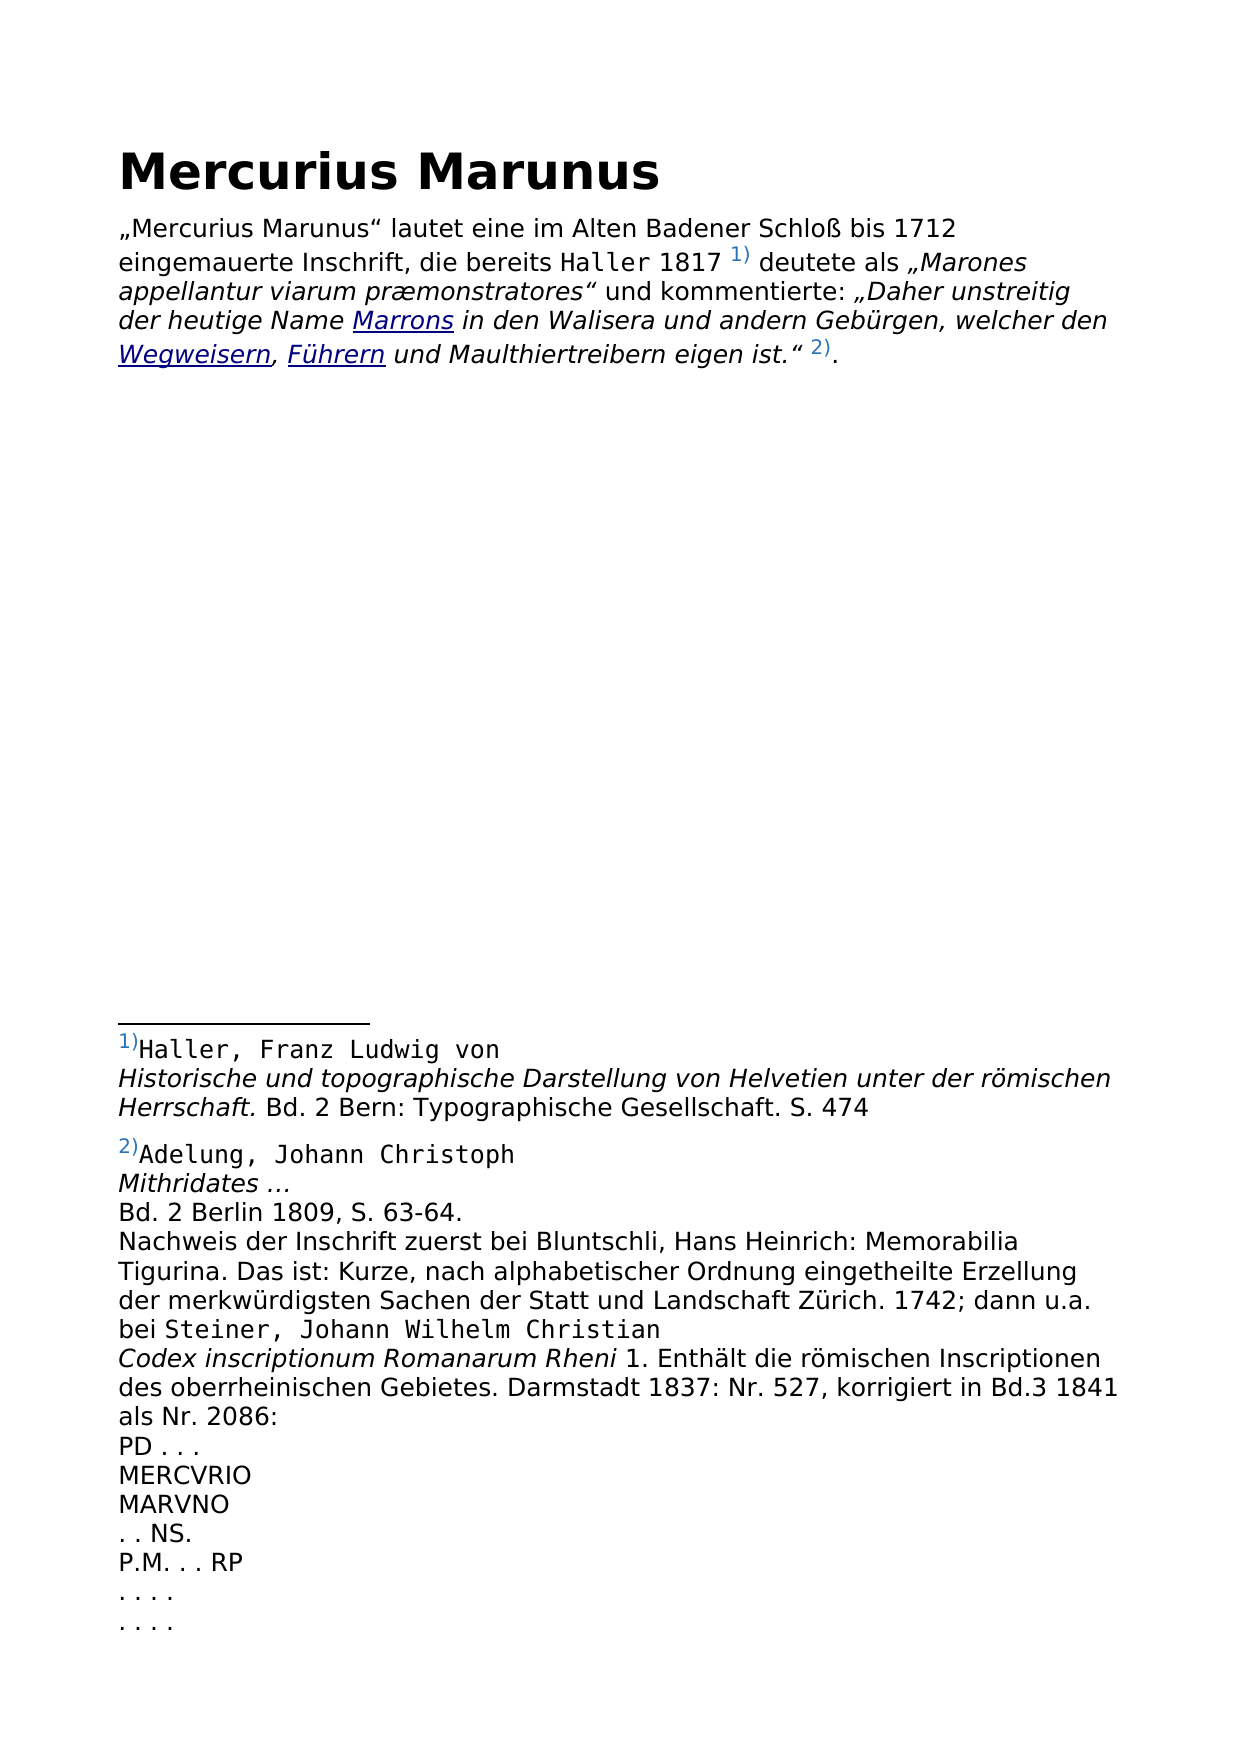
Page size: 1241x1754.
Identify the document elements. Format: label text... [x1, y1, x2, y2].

text Adelung, Johann Christoph Mithridates … Bd. 2 Berlin 1809, S. 63-64. Nachweis der Inschrift zuerst bei Bluntschli, Hans Heinrich: Memorabilia Tigurina. Das ist: Kurze, nach alphabetischer Ordnung eingetheilte Erzellung der merkwürdigsten Sachen der Statt und Landschaft Zürich. 1742; dann u.a. bei Steiner, Johann Wilhelm Christian Codex inscriptionum Romanarum Rheni 1. Enthält die römischen Inscriptionen des oberrheinischen Gebietes. Darmstadt 1837: Nr. 527, korrigiert in Bd.3 1841 als Nr. 2086: PD . . . MERCVRIO MARVNO . . NS. P.M. . . RP . . . . . . . . [118, 1135, 1122, 1636]
text Haller, Franz Ludwig von Historische und topographische Darstellung von Helvetien unter der römischen Herrschaft. Bd. 2 Bern: Typographische Gesellschaft. S. 474 [118, 1030, 1122, 1123]
subtitle Mercurius Marunus [118, 143, 1122, 201]
text „Mercurius Marunus“ lautet eine im Alten Badener Schloß bis 1712 eingemauerte Inschrift, die bereits Haller 1817 deutete als „Marones appellantur viarum præmonstratores“ und kommentierte: „Daher unstreitig der heutige Name Marrons in den Walisera und andern Gebürgen, welcher den Wegweisern, Führern und Maulthiertreibern eigen ist.“ . [118, 214, 1122, 369]
